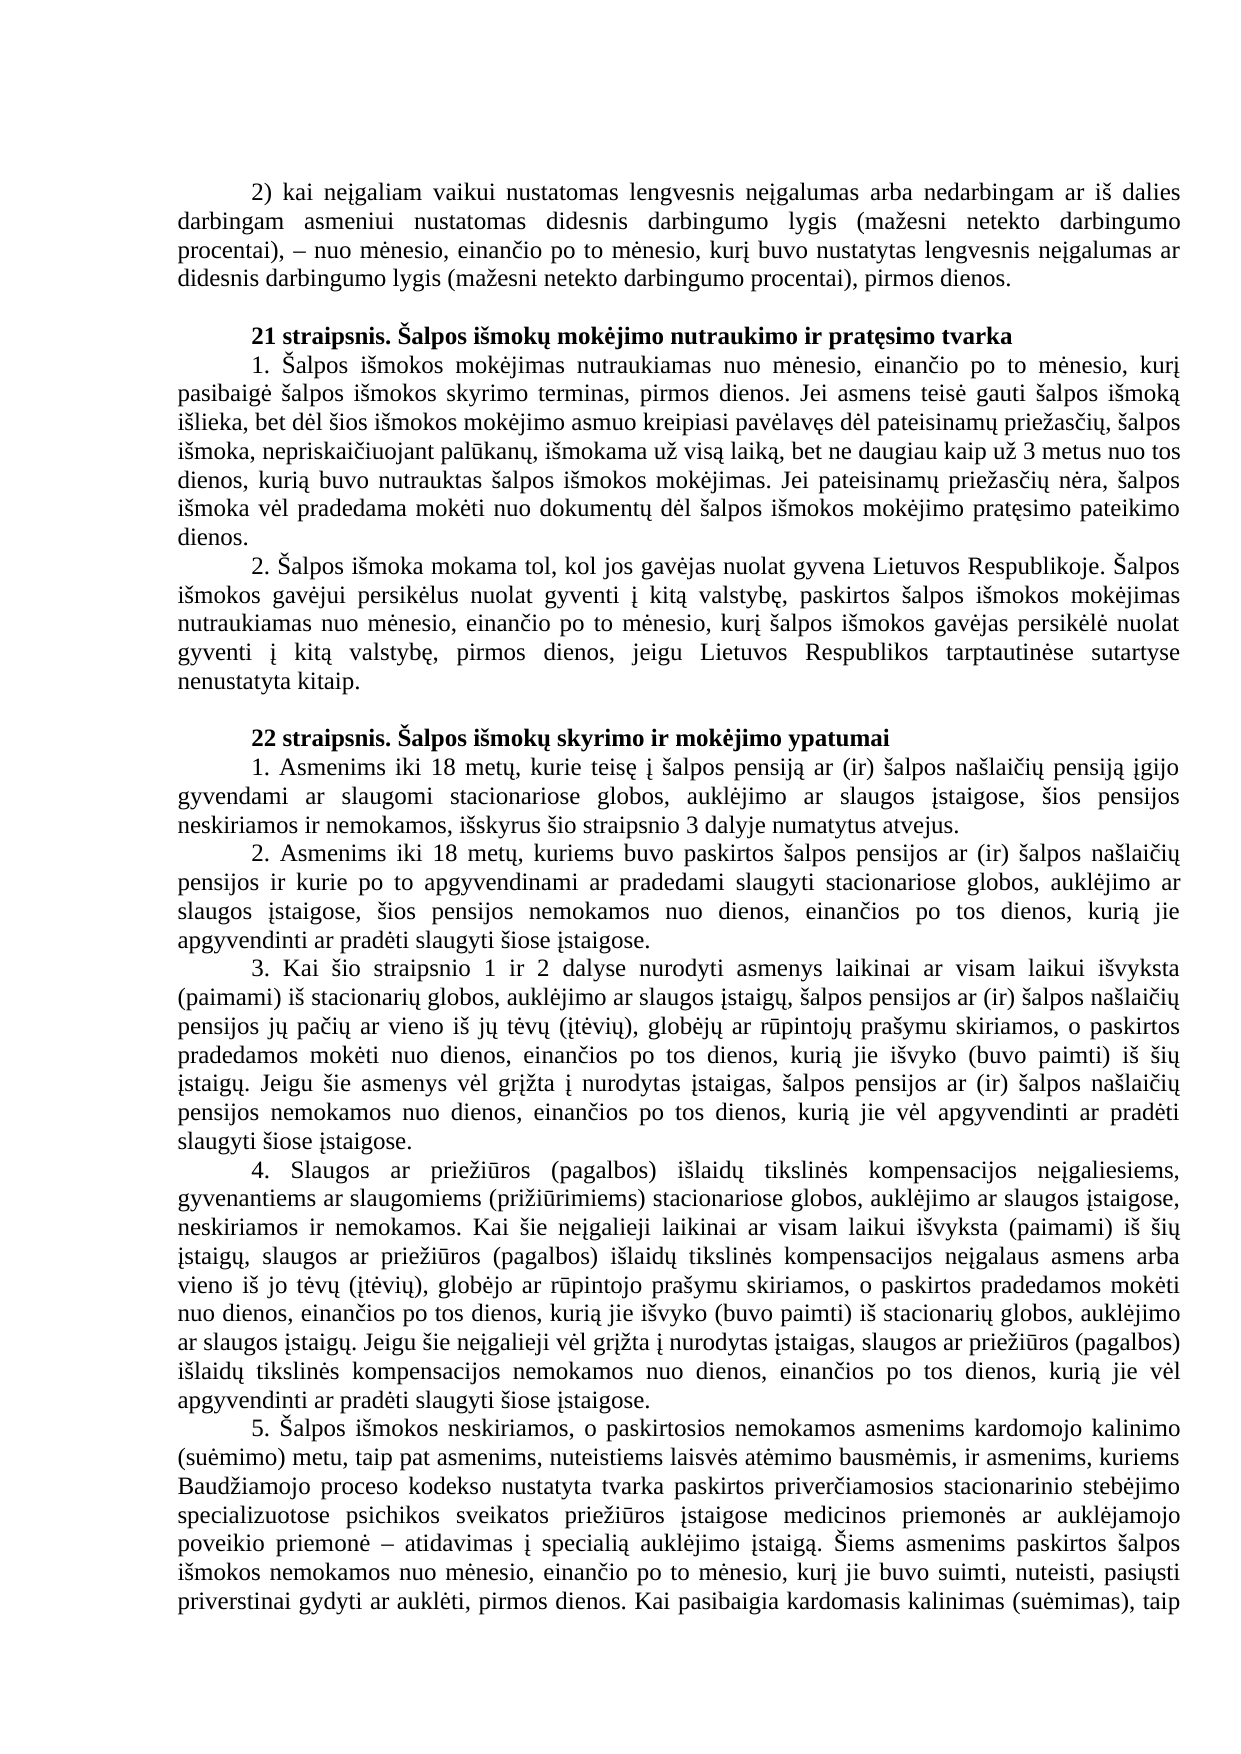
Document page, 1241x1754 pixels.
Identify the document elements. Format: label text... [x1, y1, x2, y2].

text 5. Šalpos išmokos neskiriamos, o paskirtosios nemokamos asmenims kardomojo kalinimo (suėmimo) metu, taip pat asmenims, nuteistiems laisvės atėmimo bausmėmis, ir asmenims, kuriems Baudžiamojo proceso kodekso nustatyta tvarka paskirtos priverčiamosios stacionarinio stebėjimo specializuotose psichikos sveikatos priežiūros įstaigose medicinos priemonės ar auklėjamojo poveikio priemonė – atidavimas į specialią auklėjimo įstaigą. Šiems asmenims paskirtos šalpos išmokos nemokamos nuo mėnesio, einančio po to mėnesio, kurį jie buvo suimti, nuteisti, pasiųsti priverstinai gydyti ar auklėti, pirmos dienos. Kai pasibaigia kardomasis kalinimas (suėmimas), taip [177, 1413, 1181, 1615]
text 2. Šalpos išmoka mokama tol, kol jos gavėjas nuolat gyvena Lietuvos Respublikoje. Šalpos išmokos gavėjui persikėlus nuolat gyventi į kitą valstybę, paskirtos šalpos išmokos mokėjimas nutraukiamas nuo mėnesio, einančio po to mėnesio, kurį šalpos išmokos gavėjas persikėlė nuolat gyventi į kitą valstybę, pirmos dienos, jeigu Lietuvos Respublikos tarptautinėse sutartyse nenustatyta kitaip. [177, 551, 1181, 695]
text 2) kai neįgaliam vaikui nustatomas lengvesnis neįgalumas arba nedarbingam ar iš dalies darbingam asmeniui nustatomas didesnis darbingumo lygis (mažesni netekto darbingumo procentai), – nuo mėnesio, einančio po to mėnesio, kurį buvo nustatytas lengvesnis neįgalumas ar didesnis darbingumo lygis (mažesni netekto darbingumo procentai), pirmos dienos. [177, 177, 1181, 292]
text 3. Kai šio straipsnio 1 ir 2 dalyse nurodyti asmenys laikinai ar visam laikui išvyksta (paimami) iš stacionarių globos, auklėjimo ar slaugos įstaigų, šalpos pensijos ar (ir) šalpos našlaičių pensijos jų pačių ar vieno iš jų tėvų (įtėvių), globėjų ar rūpintojų prašymu skiriamos, o paskirtos pradedamos mokėti nuo dienos, einančios po tos dienos, kurią jie išvyko (buvo paimti) iš šių įstaigų. Jeigu šie asmenys vėl grįžta į nurodytas įstaigas, šalpos pensijos ar (ir) šalpos našlaičių pensijos nemokamos nuo dienos, einančios po tos dienos, kurią jie vėl apgyvendinti ar pradėti slaugyti šiose įstaigose. [177, 953, 1181, 1155]
text 22 straipsnis. Šalpos išmokų skyrimo ir mokėjimo ypatumai [177, 723, 1181, 752]
text 2. Asmenims iki 18 metų, kuriems buvo paskirtos šalpos pensijos ar (ir) šalpos našlaičių pensijos ir kurie po to apgyvendinami ar pradedami slaugyti stacionariose globos, auklėjimo ar slaugos įstaigose, šios pensijos nemokamos nuo dienos, einančios po tos dienos, kurią jie apgyvendinti ar pradėti slaugyti šiose įstaigose. [177, 838, 1181, 953]
text 1. Šalpos išmokos mokėjimas nutraukiamas nuo mėnesio, einančio po to mėnesio, kurį pasibaigė šalpos išmokos skyrimo terminas, pirmos dienos. Jei asmens teisė gauti šalpos išmoką išlieka, bet dėl šios išmokos mokėjimo asmuo kreipiasi pavėlavęs dėl pateisinamų priežasčių, šalpos išmoka, nepriskaičiuojant palūkanų, išmokama už visą laiką, bet ne daugiau kaip už 3 metus nuo tos dienos, kurią buvo nutrauktas šalpos išmokos mokėjimas. Jei pateisinamų priežasčių nėra, šalpos išmoka vėl pradedama mokėti nuo dokumentų dėl šalpos išmokos mokėjimo pratęsimo pateikimo dienos. [177, 350, 1181, 551]
text 4. Slaugos ar priežiūros (pagalbos) išlaidų tikslinės kompensacijos neįgaliesiems, gyvenantiems ar slaugomiems (prižiūrimiems) stacionariose globos, auklėjimo ar slaugos įstaigose, neskiriamos ir nemokamos. Kai šie neįgalieji laikinai ar visam laikui išvyksta (paimami) iš šių įstaigų, slaugos ar priežiūros (pagalbos) išlaidų tikslinės kompensacijos neįgalaus asmens arba vieno iš jo tėvų (įtėvių), globėjo ar rūpintojo prašymu skiriamos, o paskirtos pradedamos mokėti nuo dienos, einančios po tos dienos, kurią jie išvyko (buvo paimti) iš stacionarių globos, auklėjimo ar slaugos įstaigų. Jeigu šie neįgalieji vėl grįžta į nurodytas įstaigas, slaugos ar priežiūros (pagalbos) išlaidų tikslinės kompensacijos nemokamos nuo dienos, einančios po tos dienos, kurią jie vėl apgyvendinti ar pradėti slaugyti šiose įstaigose. [177, 1155, 1181, 1413]
text 21 straipsnis. Šalpos išmokų mokėjimo nutraukimo ir pratęsimo tvarka [177, 321, 1181, 350]
text 1. Asmenims iki 18 metų, kurie teisę į šalpos pensiją ar (ir) šalpos našlaičių pensiją įgijo gyvendami ar slaugomi stacionariose globos, auklėjimo ar slaugos įstaigose, šios pensijos neskiriamos ir nemokamos, išskyrus šio straipsnio 3 dalyje numatytus atvejus. [177, 752, 1181, 838]
